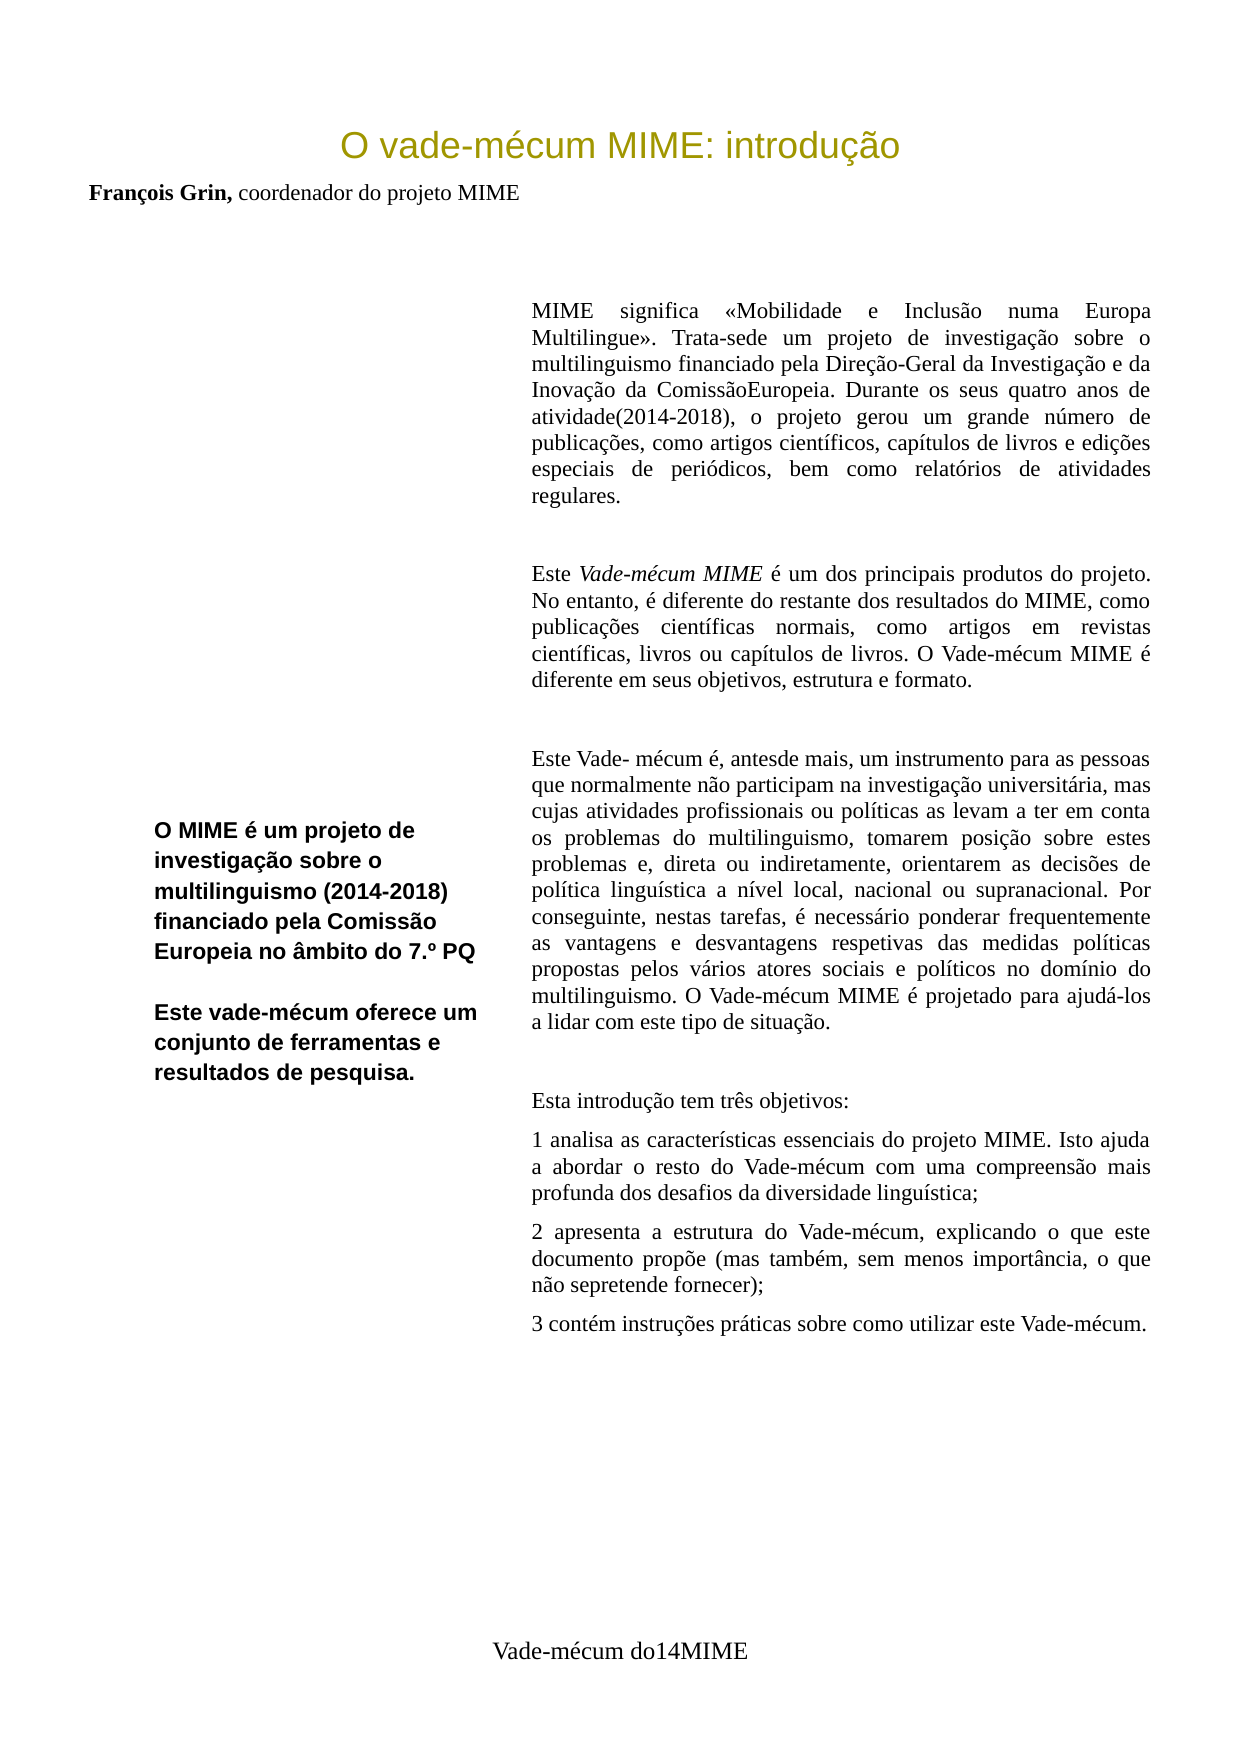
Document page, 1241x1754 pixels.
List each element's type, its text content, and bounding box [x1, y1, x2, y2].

list 3 contém instruções práticas sobre como utilizar este Vade-mécum. [531, 1311, 1152, 1337]
subtitle O vade-mécum MIME: introdução [88, 123, 1152, 167]
text François Grin, coordenador do projeto MIME [88, 179, 1152, 206]
text Este vade-mécum oferece um conjunto de ferramentas e resultados de pesquisa. [154, 998, 489, 1085]
list 2 apresenta a estrutura do Vade-mécum, explicando o que este documento propõe (mas também, sem menos importância, o que não sepretende fornecer); [531, 1218, 1152, 1297]
text Esta introdução tem três objetivos: [531, 1087, 1152, 1113]
text Este Vade- mécum é, antesde mais, um instrumento para as pessoas que normalmente não participam na investigação universitária, mas cujas atividades profissionais ou políticas as levam a ter em conta os problemas do multilinguismo, tomarem posição sobre estes problemas e, direta ou indiretamente, orientarem as decisões de política linguística a nível local, nacional ou supranacional. Por conseguinte, nestas tarefas, é necessário ponderar frequentemente as vantagens e desvantagens respetivas das medidas políticas propostas pelos vários atores sociais e políticos no domínio do multilinguismo. O Vade-mécum MIME é projetado para ajudá-los a lidar com este tipo de situação. [531, 745, 1152, 1034]
text O MIME é um projeto de investigação sobre o multilinguismo (2014-2018) financiado pela Comissão Europeia no âmbito do 7.º PQ [154, 817, 489, 964]
text [145, 808, 498, 1094]
text MIME significa «Mobilidade e Inclusão numa Europa Multilingue». Trata-sede um projeto de investigação sobre o multilinguismo financiado pela Direção-Geral da Investigação e da Inovação da ComissãoEuropeia. Durante os seus quatro anos de atividade(2014-2018), o projeto gerou um grande número de publicações, como artigos científicos, capítulos de livros e edições especiais de periódicos, bem como relatórios de atividades regulares. [531, 297, 1152, 508]
text Este Vade-mécum MIME é um dos principais produtos do projeto. No entanto, é diferente do restante dos resultados do MIME, como publicações científicas normais, como artigos em revistas científicas, livros ou capítulos de livros. O Vade-mécum MIME é diferente em seus objetivos, estrutura e formato. [531, 561, 1152, 692]
list 1 analisa as características essenciais do projeto MIME. Isto ajuda a abordar o resto do Vade-mécum com uma compreensão mais profunda dos desafios da diversidade linguística; [531, 1126, 1152, 1205]
